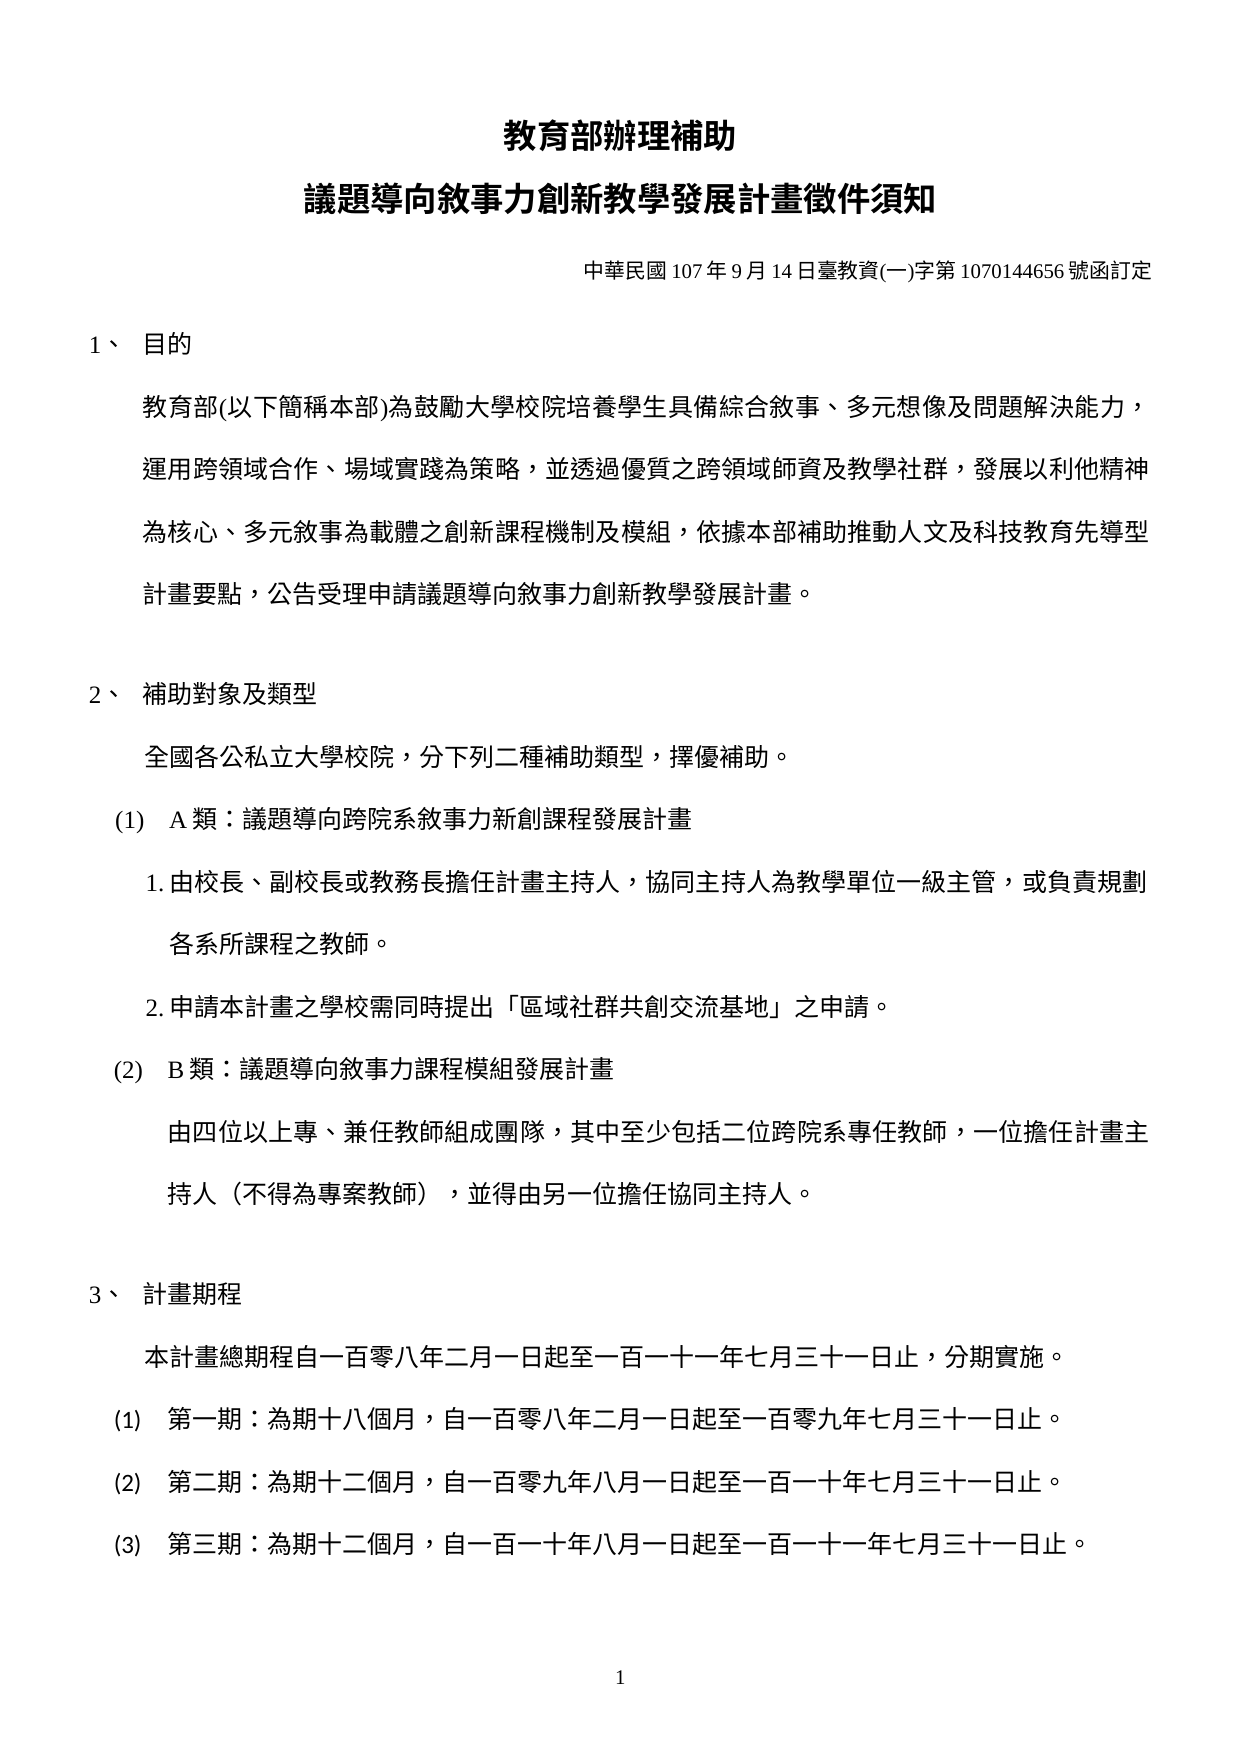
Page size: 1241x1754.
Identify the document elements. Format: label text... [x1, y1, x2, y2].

list B類：議題導向敘事力課程模組發展計畫 [113, 1026, 1152, 1088]
list 第一期：為期十八個月，自一百零八年二月一日起至一百零九年七月三十一日止。 [113, 1376, 1152, 1438]
text 中華民國107年9月14日臺教資(一)字第1070144656號函訂定 [89, 228, 1152, 291]
text 由四位以上專、兼任教師組成團隊，其中至少包括二位跨院系專任教師，一位擔任計畫主持人（不得為專案教師），並得由另一位擔任協同主持人。 [167, 1088, 1152, 1213]
list 補助對象及類型 [89, 651, 1152, 713]
text 教育部辦理補助 [89, 93, 1152, 155]
text 本計畫總期程自一百零八年二月一日起至一百一十一年七月三十一日止，分期實施。 [89, 1313, 1152, 1376]
list 申請本計畫之學校需同時提出「區域社群共創交流基地」之申請。 [145, 963, 1152, 1026]
list 第三期：為期十二個月，自一百一十年八月一日起至一百一十一年七月三十一日止。 [113, 1501, 1152, 1563]
text 教育部(以下簡稱本部)為鼓勵大學校院培養學生具備綜合敘事、多元想像及問題解決能力，運用跨領域合作、場域實踐為策略，並透過優質之跨領域師資及教學社群，發展以利他精神為核心、多元敘事為載體之創新課程機制及模組，依據本部補助推動人文及科技教育先導型計畫要點，公告受理申請議題導向敘事力創新教學發展計畫。 [142, 363, 1152, 613]
list 目的 [89, 301, 1152, 363]
list 由校長、副校長或教務長擔任計畫主持人，協同主持人為教學單位一級主管，或負責規劃各系所課程之教師。 [145, 838, 1152, 963]
list A類：議題導向跨院系敘事力新創課程發展計畫 [115, 776, 1152, 838]
list 第二期：為期十二個月，自一百零九年八月一日起至一百一十年七月三十一日止。 [113, 1438, 1152, 1501]
text 全國各公私立大學校院，分下列二種補助類型，擇優補助。 [144, 713, 1152, 776]
list 計畫期程 [89, 1251, 1152, 1313]
text 議題導向敘事力創新教學發展計畫徵件須知 [89, 155, 1152, 218]
